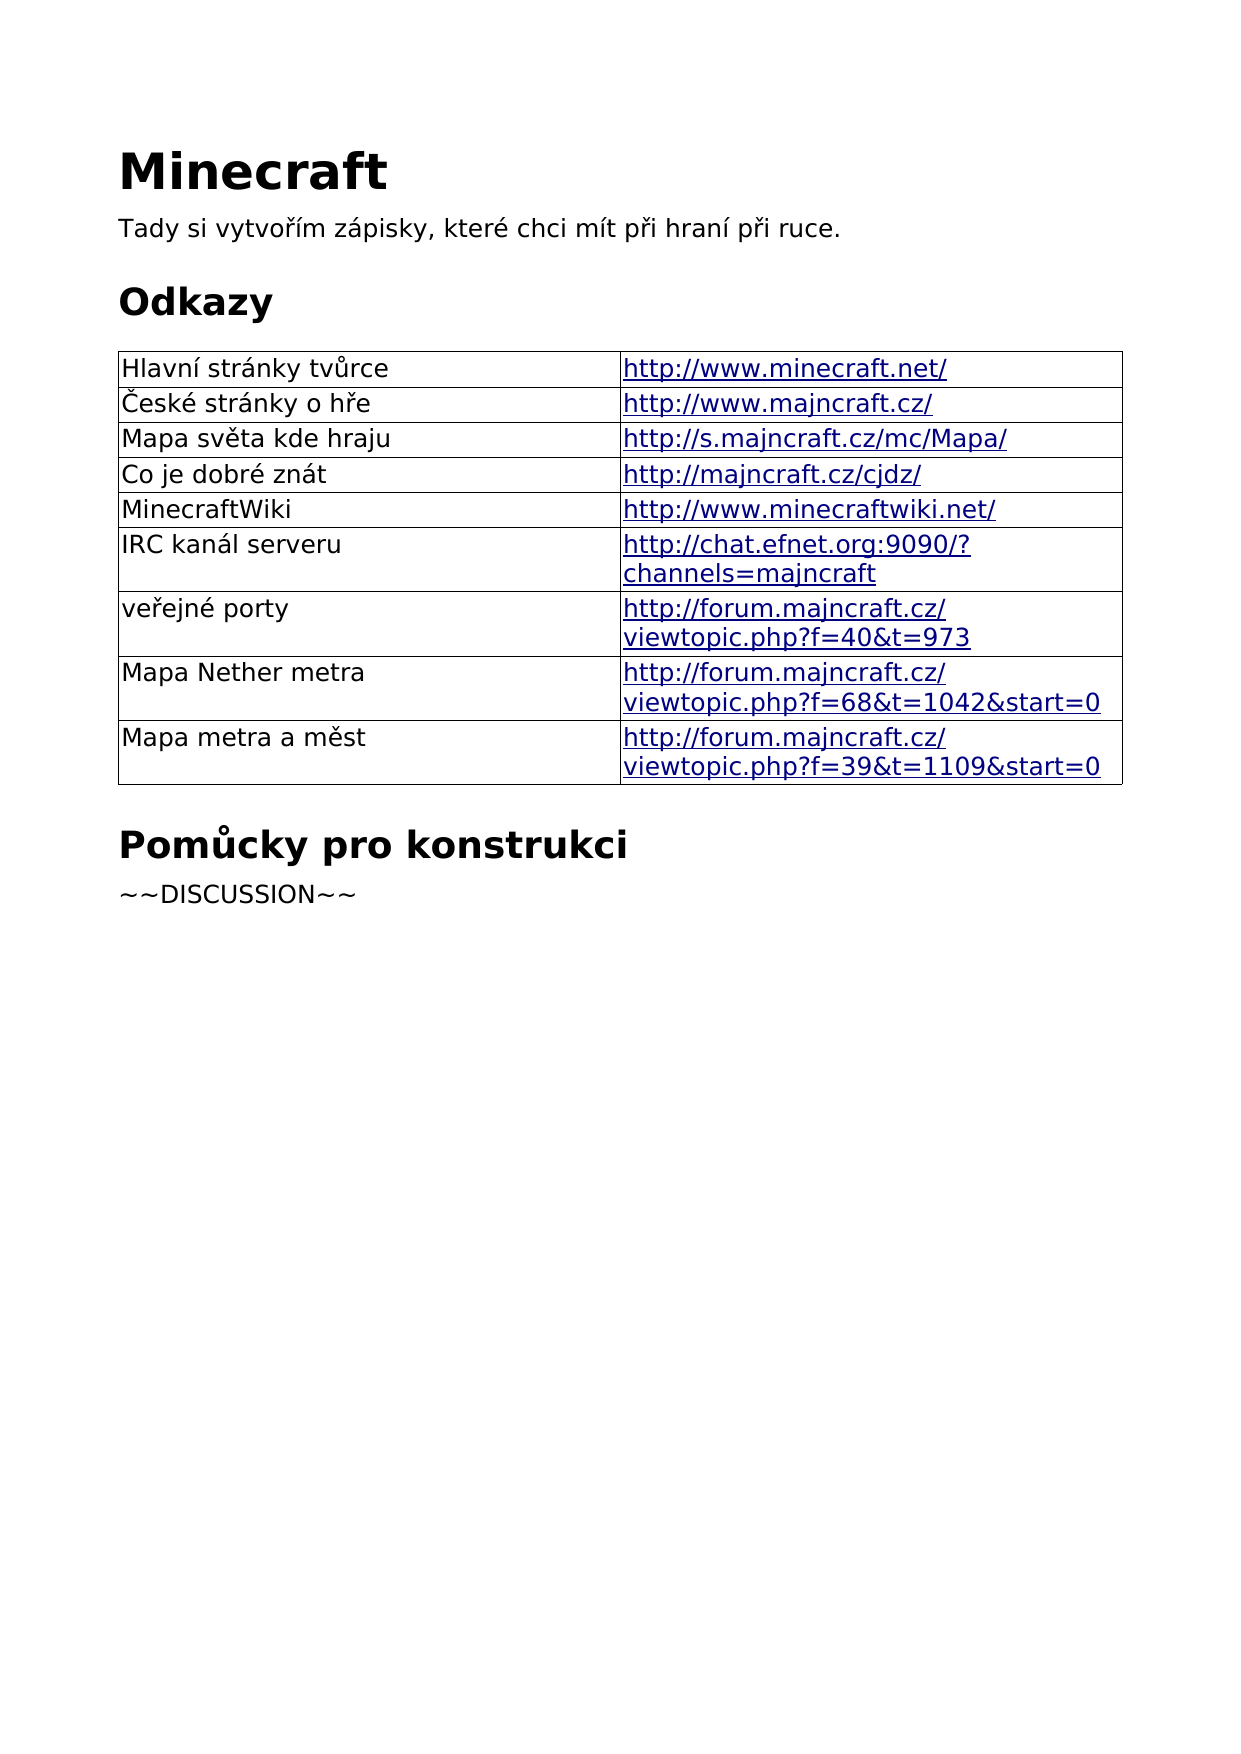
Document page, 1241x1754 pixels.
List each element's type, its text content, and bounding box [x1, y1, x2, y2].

table_cell IRC kanál serveru [119, 528, 620, 591]
table_cell http://www.majncraft.cz/ [621, 388, 1122, 422]
table_cell http://s.majncraft.cz/mc/Mapa/ [621, 423, 1122, 457]
table_cell Mapa metra a měst [119, 721, 620, 784]
table_header http://www.minecraft.net/ [621, 352, 1122, 387]
table_cell http://forum.majncraft.cz/viewtopic.php?f=68&t=1042&start=0 [621, 657, 1122, 720]
table_cell veřejné porty [119, 592, 620, 656]
text Tady si vytvořím zápisky, které chci mít při hraní při ruce. [118, 214, 1122, 243]
table_cell http://forum.majncraft.cz/viewtopic.php?f=40&t=973 [621, 592, 1122, 656]
subtitle Minecraft [118, 143, 1122, 201]
table_cell MinecraftWiki [119, 493, 620, 527]
table_cell České stránky o hře [119, 388, 620, 422]
table_cell Mapa Nether metra [119, 657, 620, 720]
table_cell Co je dobré znát [119, 458, 620, 492]
table_cell http://forum.majncraft.cz/viewtopic.php?f=39&t=1109&start=0 [621, 721, 1122, 784]
table_cell http://chat.efnet.org:9090/?channels=majncraft [621, 528, 1122, 591]
table_cell http://majncraft.cz/cjdz/ [621, 458, 1122, 492]
table_cell Mapa světa kde hraju [119, 423, 620, 457]
table_cell http://www.minecraftwiki.net/ [621, 493, 1122, 527]
table_header Hlavní stránky tvůrce [119, 352, 620, 387]
text ~~DISCUSSION~~ [118, 880, 1122, 909]
subtitle Pomůcky pro konstrukci [118, 824, 1122, 868]
subtitle Odkazy [118, 281, 1122, 324]
